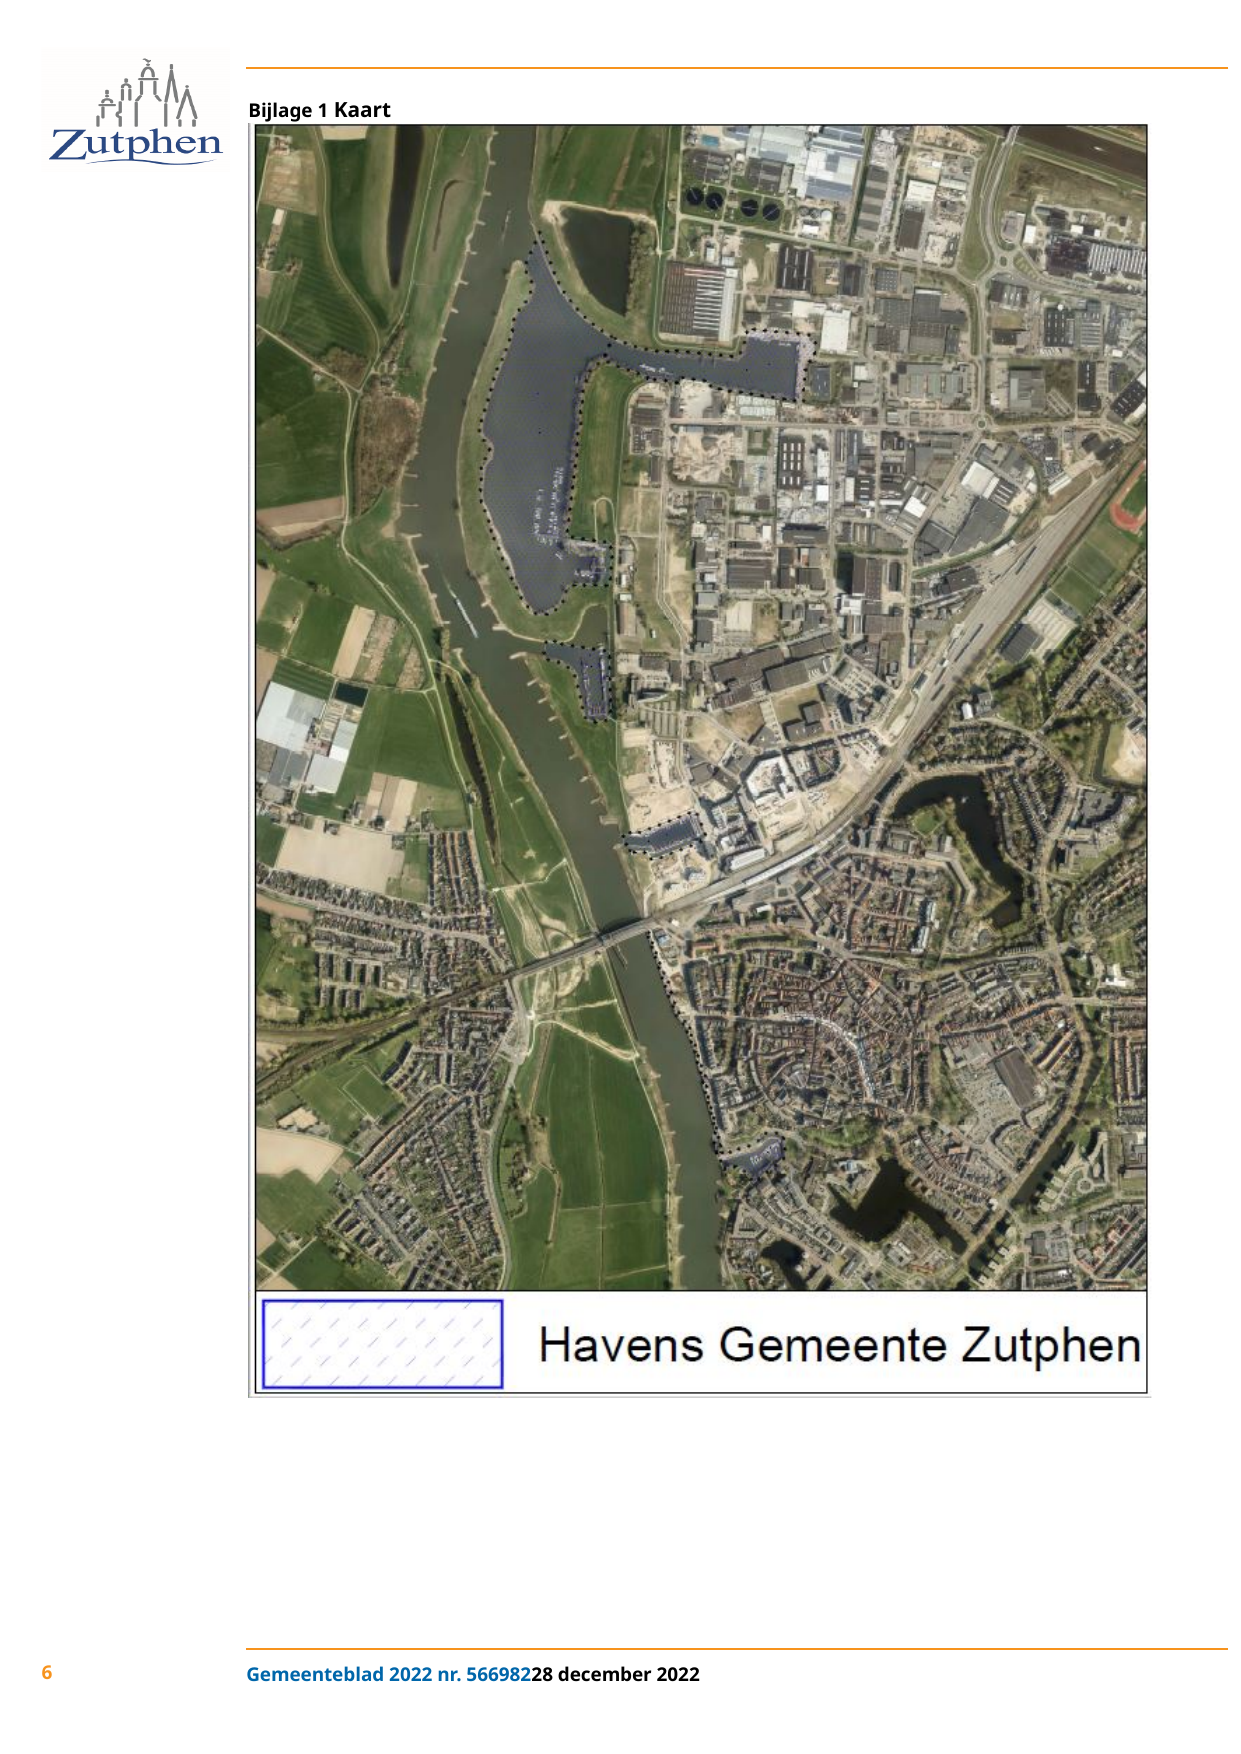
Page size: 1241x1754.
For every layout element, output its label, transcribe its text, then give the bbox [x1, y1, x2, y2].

picture [248, 123, 1152, 1398]
picture [41, 47, 231, 172]
text Bijlage 1 Kaart [248, 95, 1152, 123]
